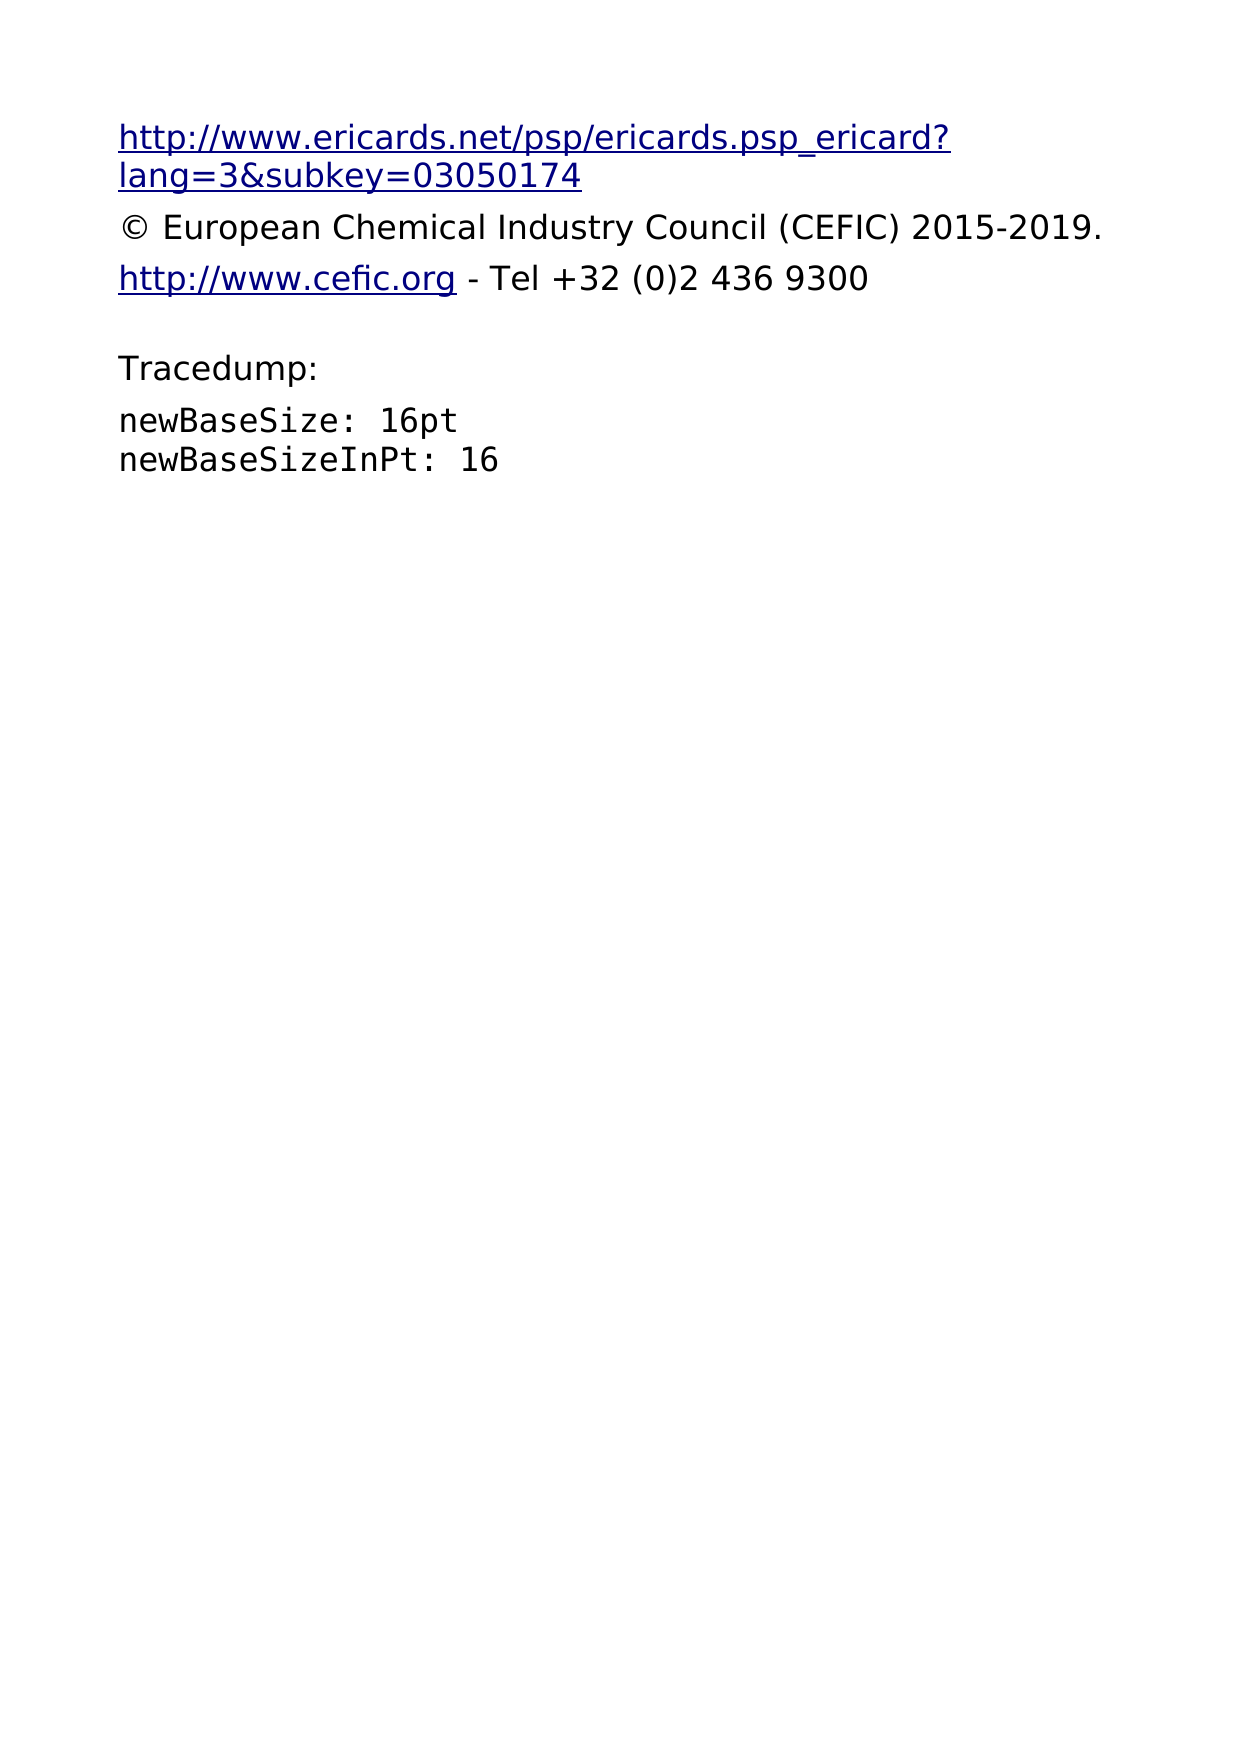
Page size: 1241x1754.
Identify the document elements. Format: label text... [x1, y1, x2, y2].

text © European Chemical Industry Council (CEFIC) 2015-2019. [118, 208, 1122, 247]
text Tracedump: [118, 311, 1122, 389]
text http://www.cefic.org - Tel +32 (0)2 436 9300 [118, 260, 1122, 298]
text newBaseSize: 16pt newBaseSizeInPt: 16 [118, 401, 1122, 479]
text http://www.ericards.net/psp/ericards.psp_ericard?lang=3&subkey=03050174 [118, 118, 1122, 196]
